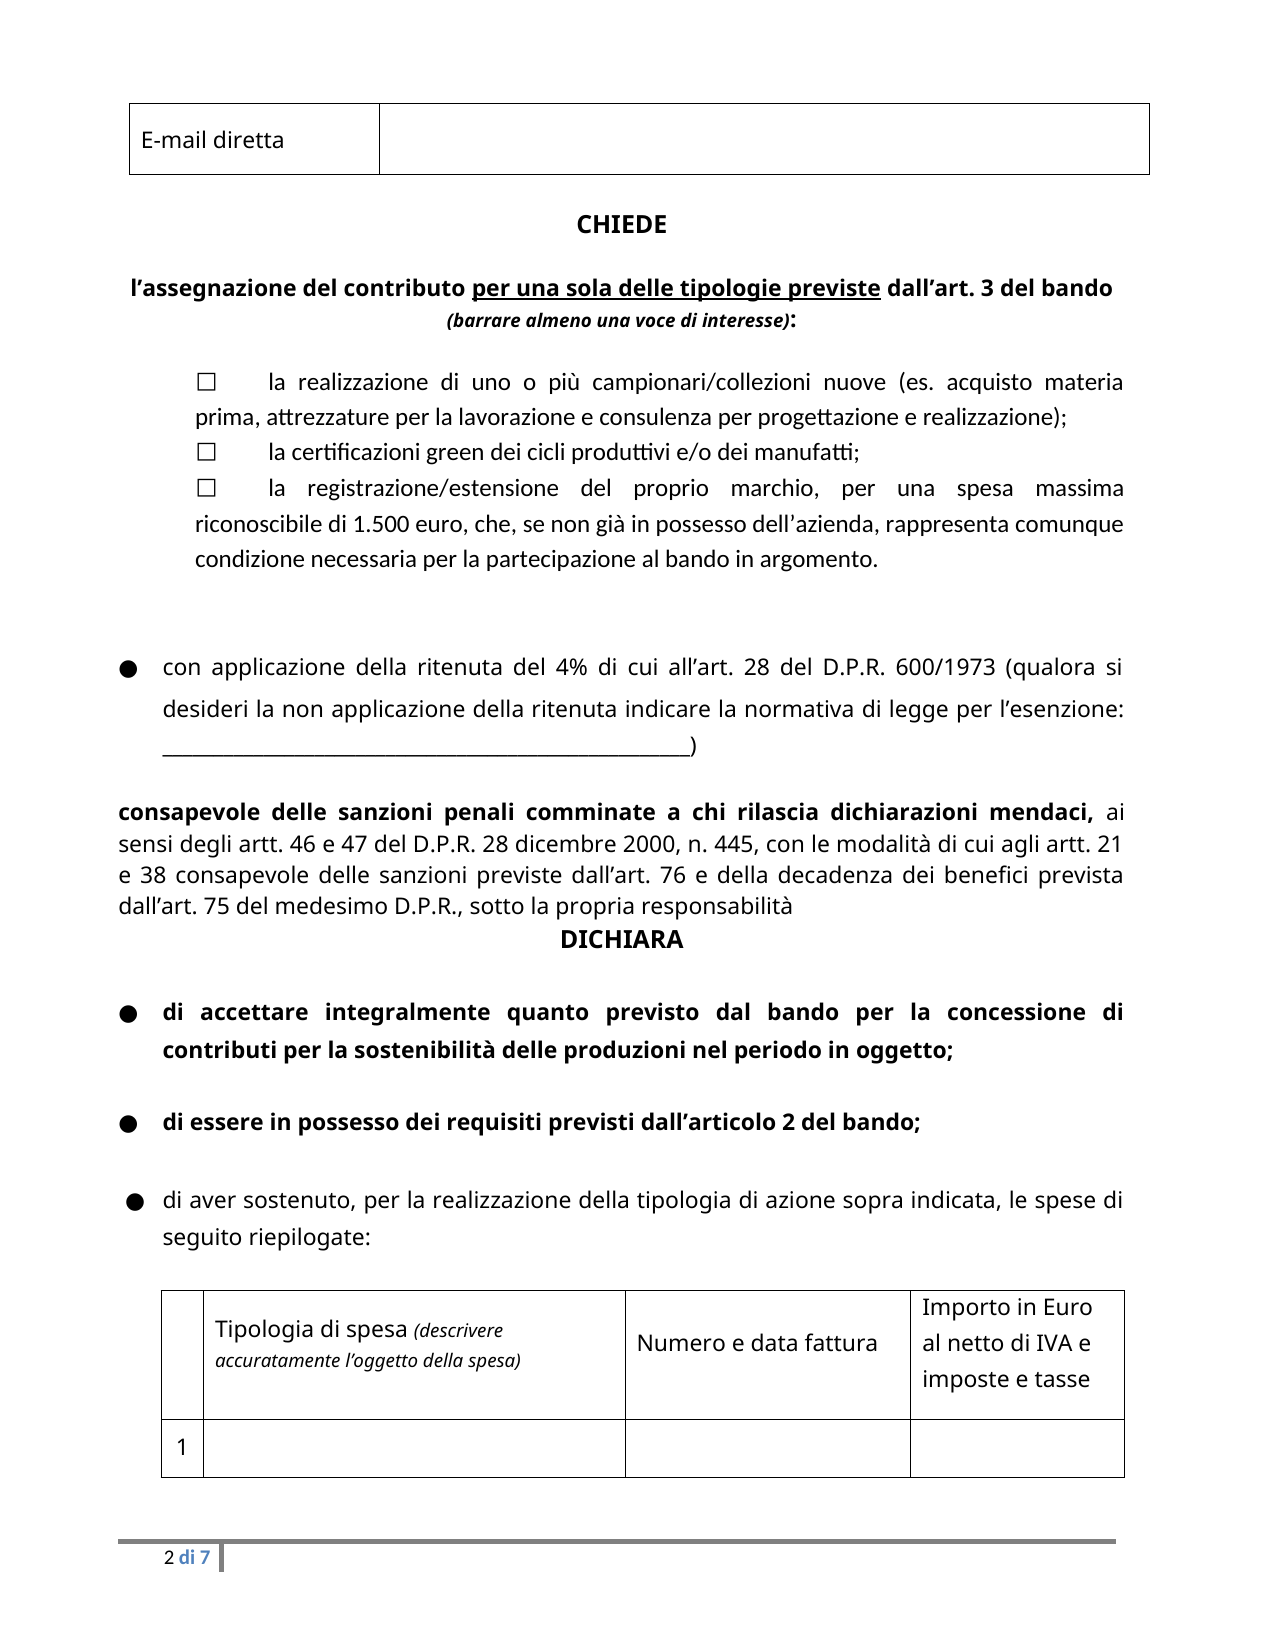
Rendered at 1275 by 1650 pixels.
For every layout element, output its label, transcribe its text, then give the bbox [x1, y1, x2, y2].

table_cell E-mail diretta [130, 104, 379, 174]
table_header Numero e data fattura [626, 1291, 910, 1419]
list ⬜ la certificazioni green dei cicli produttivi e/o dei manufatti; [142, 436, 1125, 468]
table_cell [911, 1420, 1124, 1477]
text l’assegnazione del contributo per una sola delle tipologie previste dall’art. 3 del bando (barrare almeno una voce di interesse): [118, 272, 1125, 334]
table_header [1150, 103, 1162, 175]
text CHIEDE [118, 207, 1125, 241]
list con applicazione della ritenuta del 4% di cui all’art. 28 del D.P.R. 600/1973 (qualora si desideri la non applicazione della ritenuta indicare la normativa di legge per l’esenzione: ____________________________________________________) [118, 642, 1125, 760]
table_header Tipologia di spesa (descrivere accuratamente l’oggetto della spesa) [204, 1291, 625, 1419]
list di essere in possesso dei requisiti previsti dall’articolo 2 del bando; [118, 1096, 1125, 1143]
table_header Importo in Euro al netto di IVA e imposte e tasse [911, 1291, 1124, 1419]
text consapevole delle sanzioni penali comminate a chi rilascia dichiarazioni mendaci, ai sensi degli artt. 46 e 47 del D.P.R. 28 dicembre 2000, n. 445, con le modalità di cui agli artt. 21 e 38 consapevole delle sanzioni previste dall’art. 76 e della decadenza dei benefici prevista dall’art. 75 del medesimo D.P.R., sotto la propria responsabilità [118, 796, 1125, 921]
table_header [118, 103, 129, 175]
table_cell [380, 104, 1149, 174]
list ⬜ la realizzazione di uno o più campionari/collezioni nuove (es. acquisto materia prima, attrezzature per la lavorazione e consulenza per progettazione e realizzazione); [41, 366, 1125, 432]
list ⬜ la registrazione/estensione del proprio marchio, per una spesa massima riconoscibile di 1.500 euro, che, se non già in possesso dell’azienda, rappresenta comunque condizione necessaria per la partecipazione al bando in argomento. [159, 472, 1125, 573]
list di accettare integralmente quanto previsto dal bando per la concessione di contributi per la sostenibilità delle produzioni nel periodo in oggetto; [118, 987, 1125, 1065]
table_cell [204, 1420, 625, 1477]
table_header [162, 1291, 203, 1419]
list di aver sostenuto, per la realizzazione della tipologia di azione sopra indicata, le spese di seguito riepilogate: [125, 1174, 1125, 1253]
text DICHIARA [118, 921, 1125, 955]
table_cell 1 [162, 1420, 203, 1477]
table_cell [626, 1420, 910, 1477]
